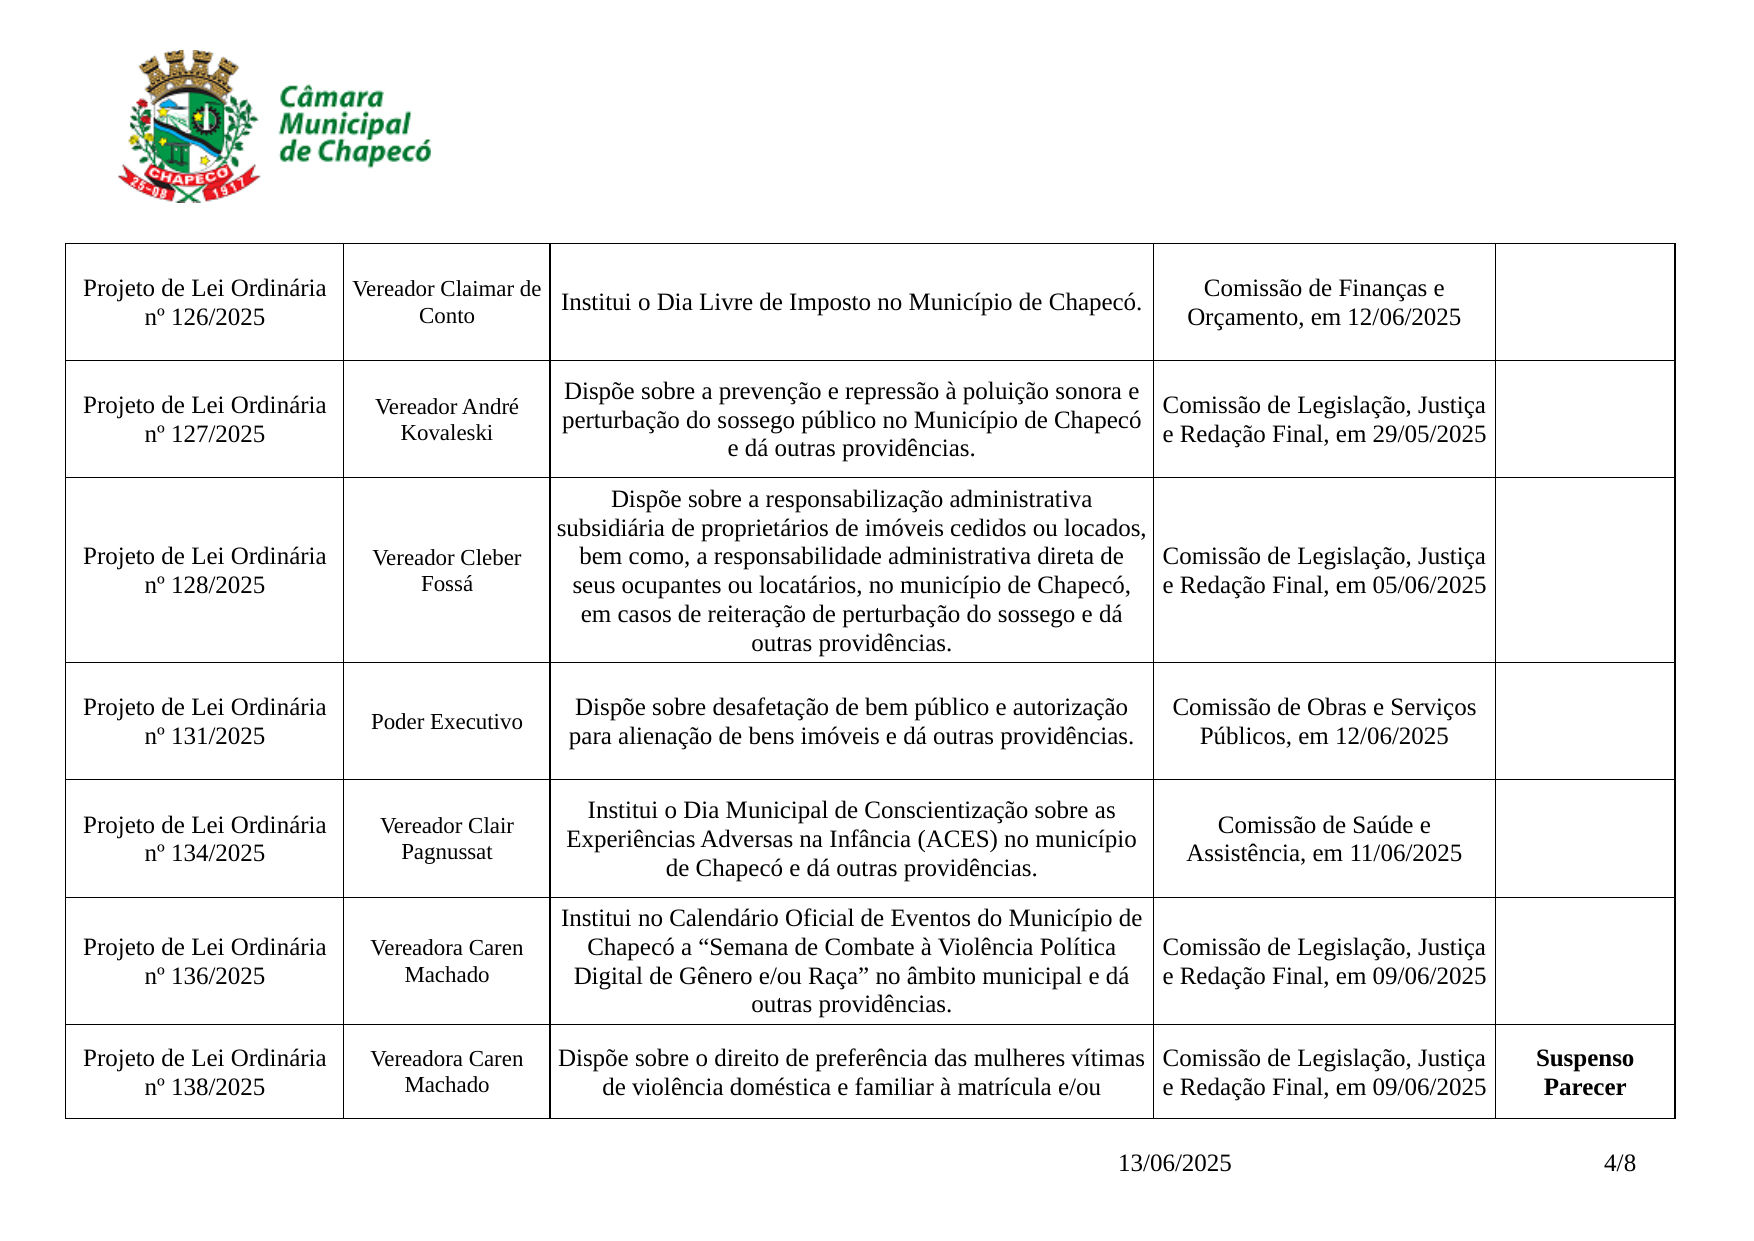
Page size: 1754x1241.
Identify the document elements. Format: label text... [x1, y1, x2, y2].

table_cell [1496, 244, 1674, 360]
table_cell Projeto de Lei Ordinária nº 126/2025 [66, 244, 343, 360]
table_cell [1496, 898, 1674, 1024]
table_cell Dispõe sobre a responsabilização administrativa subsidiária de proprietários de imóveis cedidos ou locados, bem como, a responsabilidade administrativa direta de seus ocupantes ou locatários, no município de Chapecó, em casos de reiteração de perturbação do sossego e dá outras providências. [551, 478, 1153, 662]
table_cell Projeto de Lei Ordinária nº 138/2025 [66, 1025, 343, 1118]
table_cell [1496, 780, 1674, 897]
table_cell Comissão de Saúde e Assistência, em 11/06/2025 [1154, 780, 1495, 897]
table_cell [1496, 663, 1674, 779]
table_cell Institui no Calendário Oficial de Eventos do Município de Chapecó a “Semana de Combate à Violência Política Digital de Gênero e/ou Raça” no âmbito municipal e dá outras providências. [551, 898, 1153, 1024]
table_cell Vereador Cleber Fossá [344, 478, 549, 662]
table_cell Comissão de Legislação, Justiça e Redação Final, em 09/06/2025 [1154, 898, 1495, 1024]
table_cell Comissão de Legislação, Justiça e Redação Final, em 05/06/2025 [1154, 478, 1495, 662]
table_cell Suspenso Parecer [1496, 1025, 1674, 1118]
table_cell Vereador Clair Pagnussat [344, 780, 549, 897]
table_cell [1496, 361, 1674, 477]
table_cell Comissão de Obras e Serviços Públicos, em 12/06/2025 [1154, 663, 1495, 779]
table_cell Poder Executivo [344, 663, 549, 779]
table_cell Projeto de Lei Ordinária nº 134/2025 [66, 780, 343, 897]
table_cell Dispõe sobre desafetação de bem público e autorização para alienação de bens imóveis e dá outras providências. [551, 663, 1153, 779]
table_cell Projeto de Lei Ordinária nº 136/2025 [66, 898, 343, 1024]
table_cell Vereadora Caren Machado [344, 898, 549, 1024]
table_cell Vereador Claimar de Conto [344, 244, 549, 360]
table_cell Vereadora Caren Machado [344, 1025, 549, 1118]
table_cell Dispõe sobre o direito de preferência das mulheres vítimas de violência doméstica e familiar à matrícula e/ou [551, 1025, 1153, 1118]
table_cell [1496, 478, 1674, 662]
table_cell Projeto de Lei Ordinária nº 128/2025 [66, 478, 343, 662]
table_cell Projeto de Lei Ordinária nº 127/2025 [66, 361, 343, 477]
table_cell Institui o Dia Municipal de Conscientização sobre as Experiências Adversas na Infância (ACES) no município de Chapecó e dá outras providências. [551, 780, 1153, 897]
table_cell Vereador André Kovaleski [344, 361, 549, 477]
table_cell Comissão de Finanças e Orçamento, em 12/06/2025 [1154, 244, 1495, 360]
table_cell Dispõe sobre a prevenção e repressão à poluição sonora e perturbação do sossego público no Município de Chapecó e dá outras providências. [551, 361, 1153, 477]
table_cell Comissão de Legislação, Justiça e Redação Final, em 09/06/2025 [1154, 1025, 1495, 1118]
table_cell Comissão de Legislação, Justiça e Redação Final, em 29/05/2025 [1154, 361, 1495, 477]
table_cell Projeto de Lei Ordinária nº 131/2025 [66, 663, 343, 779]
picture [118, 50, 431, 203]
table_cell Institui o Dia Livre de Imposto no Município de Chapecó. [551, 244, 1153, 360]
